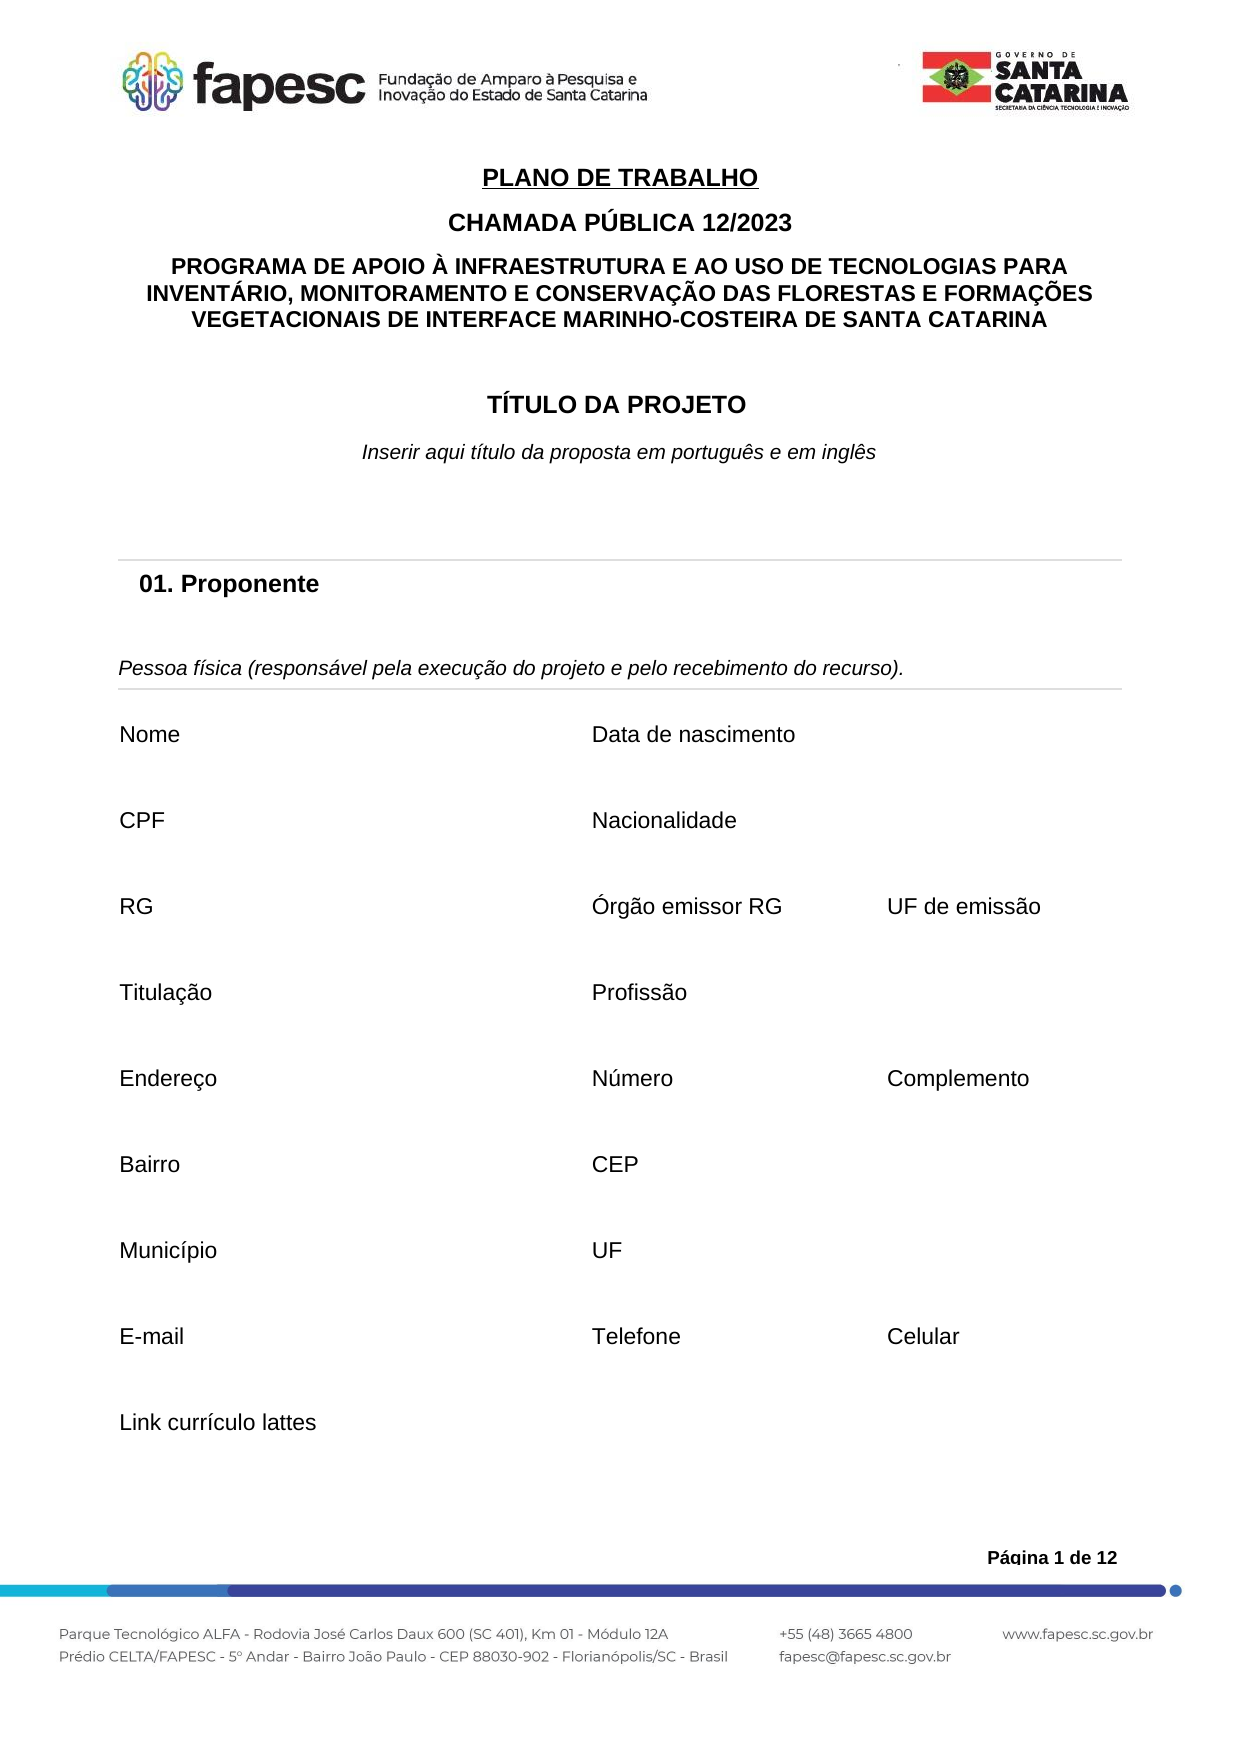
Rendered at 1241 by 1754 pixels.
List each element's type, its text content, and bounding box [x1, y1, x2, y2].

table_cell [886, 1453, 1122, 1495]
table_cell [118, 936, 591, 979]
text Pessoa física (responsável pela execução do projeto e pelo recebimento do recurso). [118, 645, 1122, 688]
table_cell [591, 1453, 886, 1495]
table_cell [591, 1194, 1122, 1237]
text 01. Proponente [118, 561, 1122, 598]
table_cell [591, 764, 1122, 807]
table_cell [118, 1453, 591, 1495]
table_cell [591, 850, 1122, 893]
text PROGRAMA DE APOIO À INFRAESTRUTURA E AO USO DE TECNOLOGIAS PARA INVENTÁRIO, MONITORAMENTO E CONSERVAÇÃO DAS FLORESTAS E FORMAÇÕES VEGETACIONAIS DE INTERFACE MARINHO-COSTEIRA DE SANTA CATARINA [118, 253, 1121, 332]
table_cell E-mail Link currículo lattes [118, 1323, 591, 1452]
table_cell [591, 936, 886, 979]
table_cell Órgão emissor RG [591, 893, 886, 936]
text TÍTULO DA PROJETO [118, 390, 1122, 419]
table_cell [118, 1280, 591, 1323]
table_cell Profissão [591, 979, 1122, 1022]
table_header Nome [118, 721, 591, 764]
table_cell Município [118, 1237, 591, 1280]
text PLANO DE TRABALHO [118, 162, 1122, 191]
table_cell Celular [886, 1323, 1122, 1452]
table_cell CEP [591, 1151, 1122, 1194]
text Inserir aqui título da proposta em português e em inglês [118, 440, 1122, 464]
table_cell [591, 1280, 1122, 1323]
table_cell [886, 1108, 1122, 1151]
table_cell [118, 764, 591, 807]
table_cell Nacionalidade [591, 807, 1122, 850]
table_cell [591, 1022, 1122, 1065]
table_cell [118, 1022, 591, 1065]
table_cell [591, 1108, 886, 1151]
table_cell [118, 850, 591, 893]
table_cell Bairro [118, 1151, 591, 1194]
table_cell Complemento [886, 1065, 1122, 1108]
table_cell Endereço [118, 1065, 591, 1108]
table_cell RG [118, 893, 591, 936]
table_cell [118, 1108, 591, 1151]
table_cell Número [591, 1065, 886, 1108]
table_cell [118, 1194, 591, 1237]
table_cell CPF [118, 807, 591, 850]
table_header Data de nascimento [591, 721, 1122, 764]
table_cell UF de emissão [886, 893, 1122, 936]
table_cell Telefone [591, 1323, 886, 1452]
table_cell UF [591, 1237, 1122, 1280]
text CHAMADA PÚBLICA 12/2023 [118, 208, 1122, 237]
table_cell [886, 936, 1122, 979]
table_cell Titulação [118, 979, 591, 1022]
